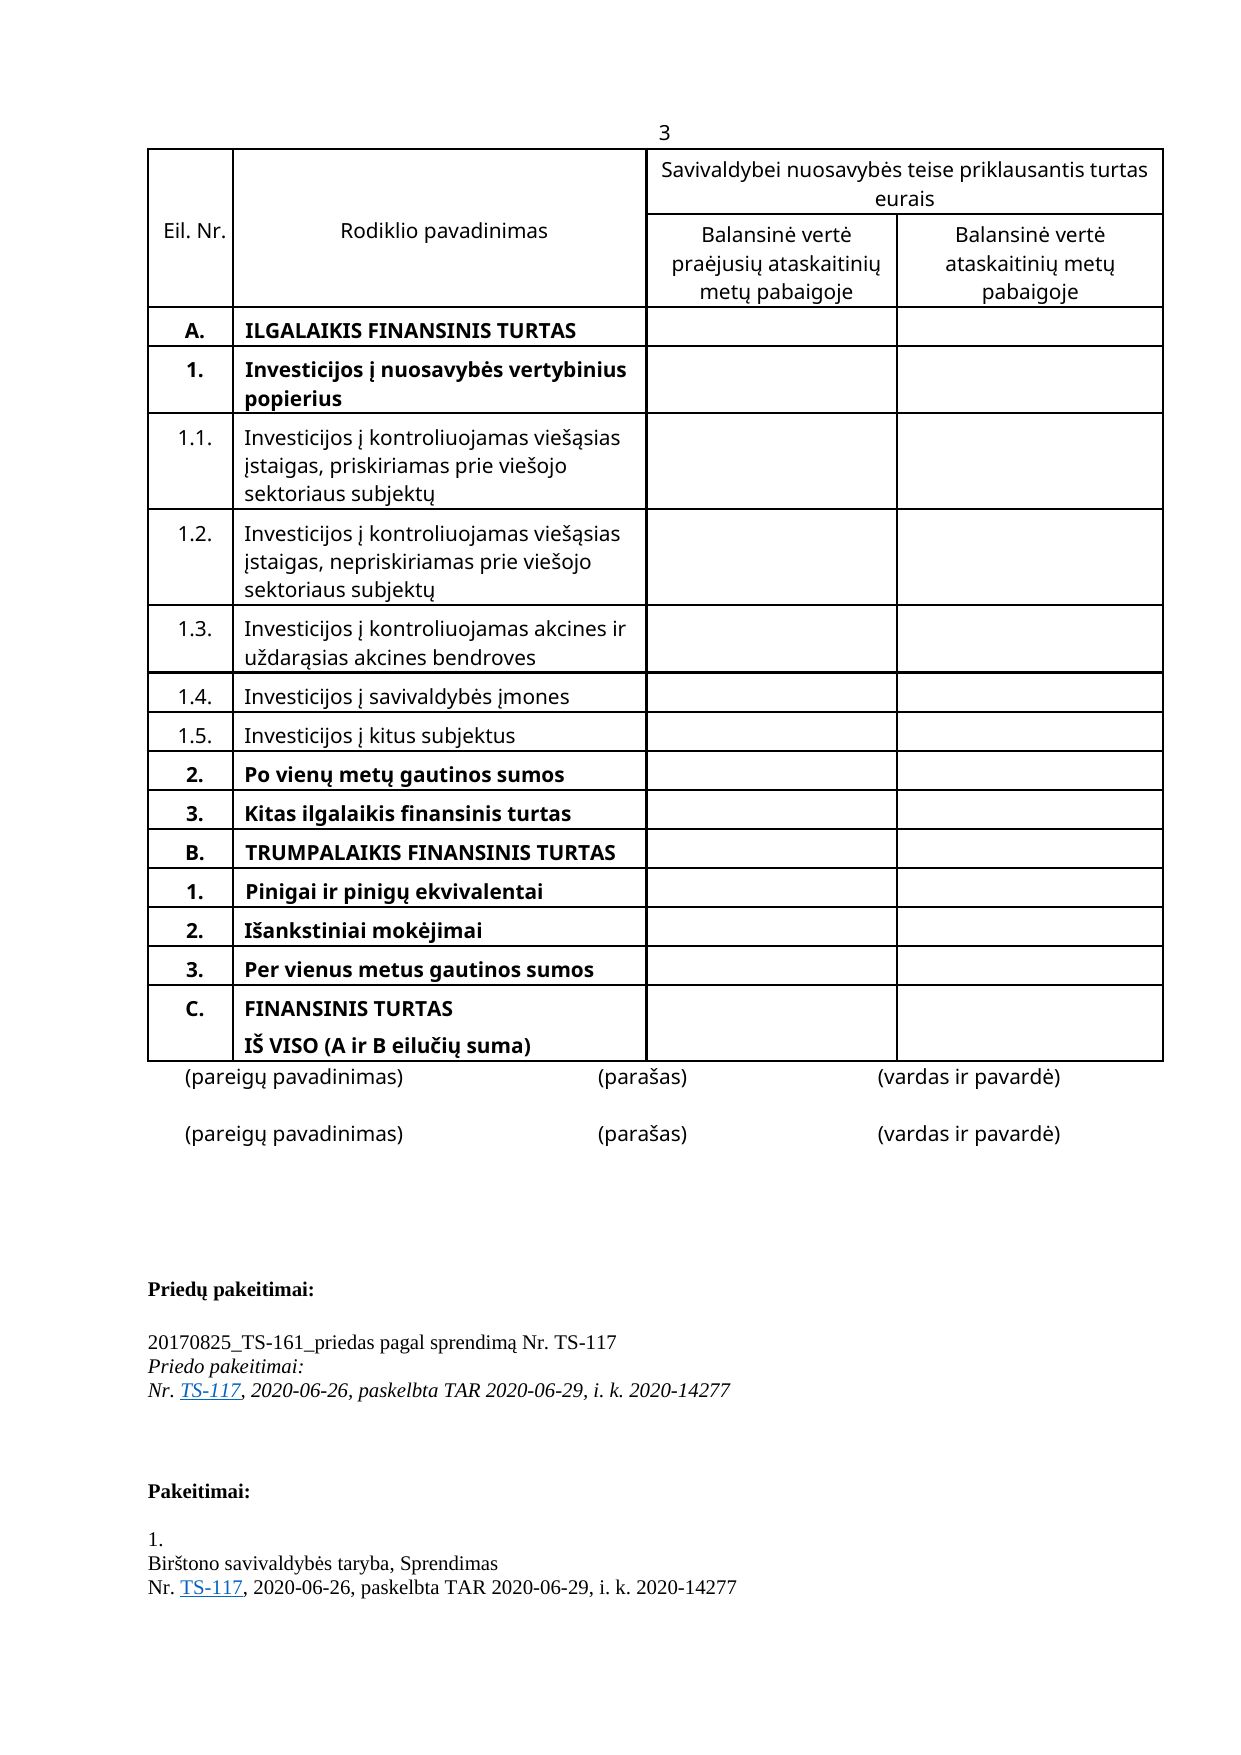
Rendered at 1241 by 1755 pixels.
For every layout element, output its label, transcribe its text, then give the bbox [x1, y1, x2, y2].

table_cell Kitas ilgalaikis finansinis turtas [234, 791, 645, 828]
text Nr. TS-117, 2020-06-26, paskelbta TAR 2020-06-29, i. k. 2020-14277 [148, 1575, 1181, 1599]
table_cell [1164, 906, 1240, 945]
table_cell [648, 947, 896, 984]
table_cell [648, 347, 896, 412]
table_cell 1.3. [149, 606, 232, 671]
table_cell [898, 674, 1162, 711]
table_cell 1. [149, 347, 232, 412]
table_cell [648, 674, 896, 711]
table_cell Investicijos į kontroliuojamas viešąsias įstaigas, nepriskiriamas prie viešojo sektoriaus subjektų [234, 510, 645, 604]
table_cell Pinigai ir pinigų ekvivalentai [234, 869, 645, 906]
table_cell [1164, 345, 1240, 412]
table_cell 1.1. [149, 414, 232, 508]
text Priedų pakeitimai: [148, 1277, 1181, 1301]
table_cell Investicijos į kitus subjektus [234, 713, 645, 749]
table_cell [898, 830, 1162, 867]
table_cell [898, 908, 1162, 945]
table_cell [1164, 750, 1240, 789]
table_cell Per vienus metus gautinos sumos [234, 947, 645, 984]
table_cell [648, 830, 896, 867]
table_cell [648, 308, 896, 344]
table_cell Investicijos į savivaldybės įmones [234, 674, 645, 711]
table_cell B. [149, 830, 232, 867]
text Nr. TS-117, 2020-06-26, paskelbta TAR 2020-06-29, i. k. 2020-14277 [148, 1378, 1181, 1402]
table_cell [1164, 711, 1240, 749]
table_cell [898, 606, 1162, 671]
table_cell 3. [149, 947, 232, 984]
table_cell 1. [149, 869, 232, 906]
table_cell 1.4. [149, 674, 232, 711]
table_cell [1164, 789, 1240, 828]
table_cell [648, 752, 896, 789]
table_cell Investicijos į kontroliuojamas viešąsias įstaigas, priskiriamas prie viešojo sektoriaus subjektų [234, 414, 645, 508]
table_cell Po vienų metų gautinos sumos [234, 752, 645, 789]
table_cell [1164, 412, 1240, 508]
text 20170825_TS-161_priedas pagal sprendimą Nr. TS-117 [148, 1329, 1181, 1354]
table_cell 1.2. [149, 510, 232, 604]
table_cell 3. [149, 791, 232, 828]
table_cell [648, 713, 896, 749]
table_header Eil. Nr. [149, 150, 232, 306]
table_cell Balansinė vertė praėjusių ataskaitinių metų pabaigoje [648, 215, 896, 306]
table_cell [648, 606, 896, 671]
table_header (pareigų pavadinimas) (parašas) [148, 1119, 811, 1147]
text Priedo pakeitimai: [148, 1354, 1181, 1378]
text 1. [148, 1527, 1181, 1551]
table_cell TRUMPALAIKIS FINANSINIS TURTAS [234, 830, 645, 867]
table_cell Investicijos į nuosavybės vertybinius popierius [234, 347, 645, 412]
table_cell [898, 791, 1162, 828]
text Birštono savivaldybės taryba, Sprendimas [148, 1551, 1181, 1575]
table_cell (pareigų pavadinimas) (parašas) [148, 1062, 811, 1091]
table_header Savivaldybei nuosavybės teise priklausantis turtas eurais [648, 150, 1162, 212]
table_cell [898, 986, 1162, 1060]
table_cell [648, 908, 896, 945]
table_cell [1164, 945, 1240, 984]
table_cell [1164, 671, 1240, 711]
table_cell [898, 347, 1162, 412]
table_cell [898, 869, 1162, 906]
table_cell Išankstiniai mokėjimai [234, 908, 645, 945]
table_cell [898, 947, 1162, 984]
table_cell 2. [149, 752, 232, 789]
table_cell [648, 791, 896, 828]
table_cell C. [149, 986, 232, 1060]
table_cell [1164, 828, 1240, 867]
table_cell [1164, 867, 1240, 906]
table_cell [1164, 984, 1240, 1060]
table_cell [898, 308, 1162, 344]
table_header (vardas ir pavardė) [811, 1119, 1240, 1147]
table_cell ILGALAIKIS FINANSINIS TURTAS [234, 308, 645, 344]
table_cell 2. [149, 908, 232, 945]
table_cell [1164, 604, 1240, 671]
text Pakeitimai: [148, 1479, 1181, 1503]
table_cell [1164, 306, 1240, 344]
table_cell [898, 752, 1162, 789]
table_cell [898, 713, 1162, 749]
table_cell [1164, 508, 1240, 604]
table_cell 1.5. [149, 713, 232, 749]
table_cell (vardas ir pavardė) [811, 1060, 1240, 1091]
table_header Rodiklio pavadinimas [234, 150, 645, 306]
table_cell [1164, 213, 1240, 306]
table_cell [648, 510, 896, 604]
table_cell Balansinė vertė ataskaitinių metų pabaigoje [898, 215, 1162, 306]
table_cell [648, 986, 896, 1060]
table_cell [648, 869, 896, 906]
table_cell A. [149, 308, 232, 344]
table_cell [648, 414, 896, 508]
table_cell [898, 510, 1162, 604]
table_header [1164, 148, 1240, 212]
table_cell FINANSINIS TURTAS IŠ VISO (A ir B eilučių suma) [234, 986, 645, 1060]
table_cell [898, 414, 1162, 508]
table_cell Investicijos į kontroliuojamas akcines ir uždarąsias akcines bendroves [234, 606, 645, 671]
